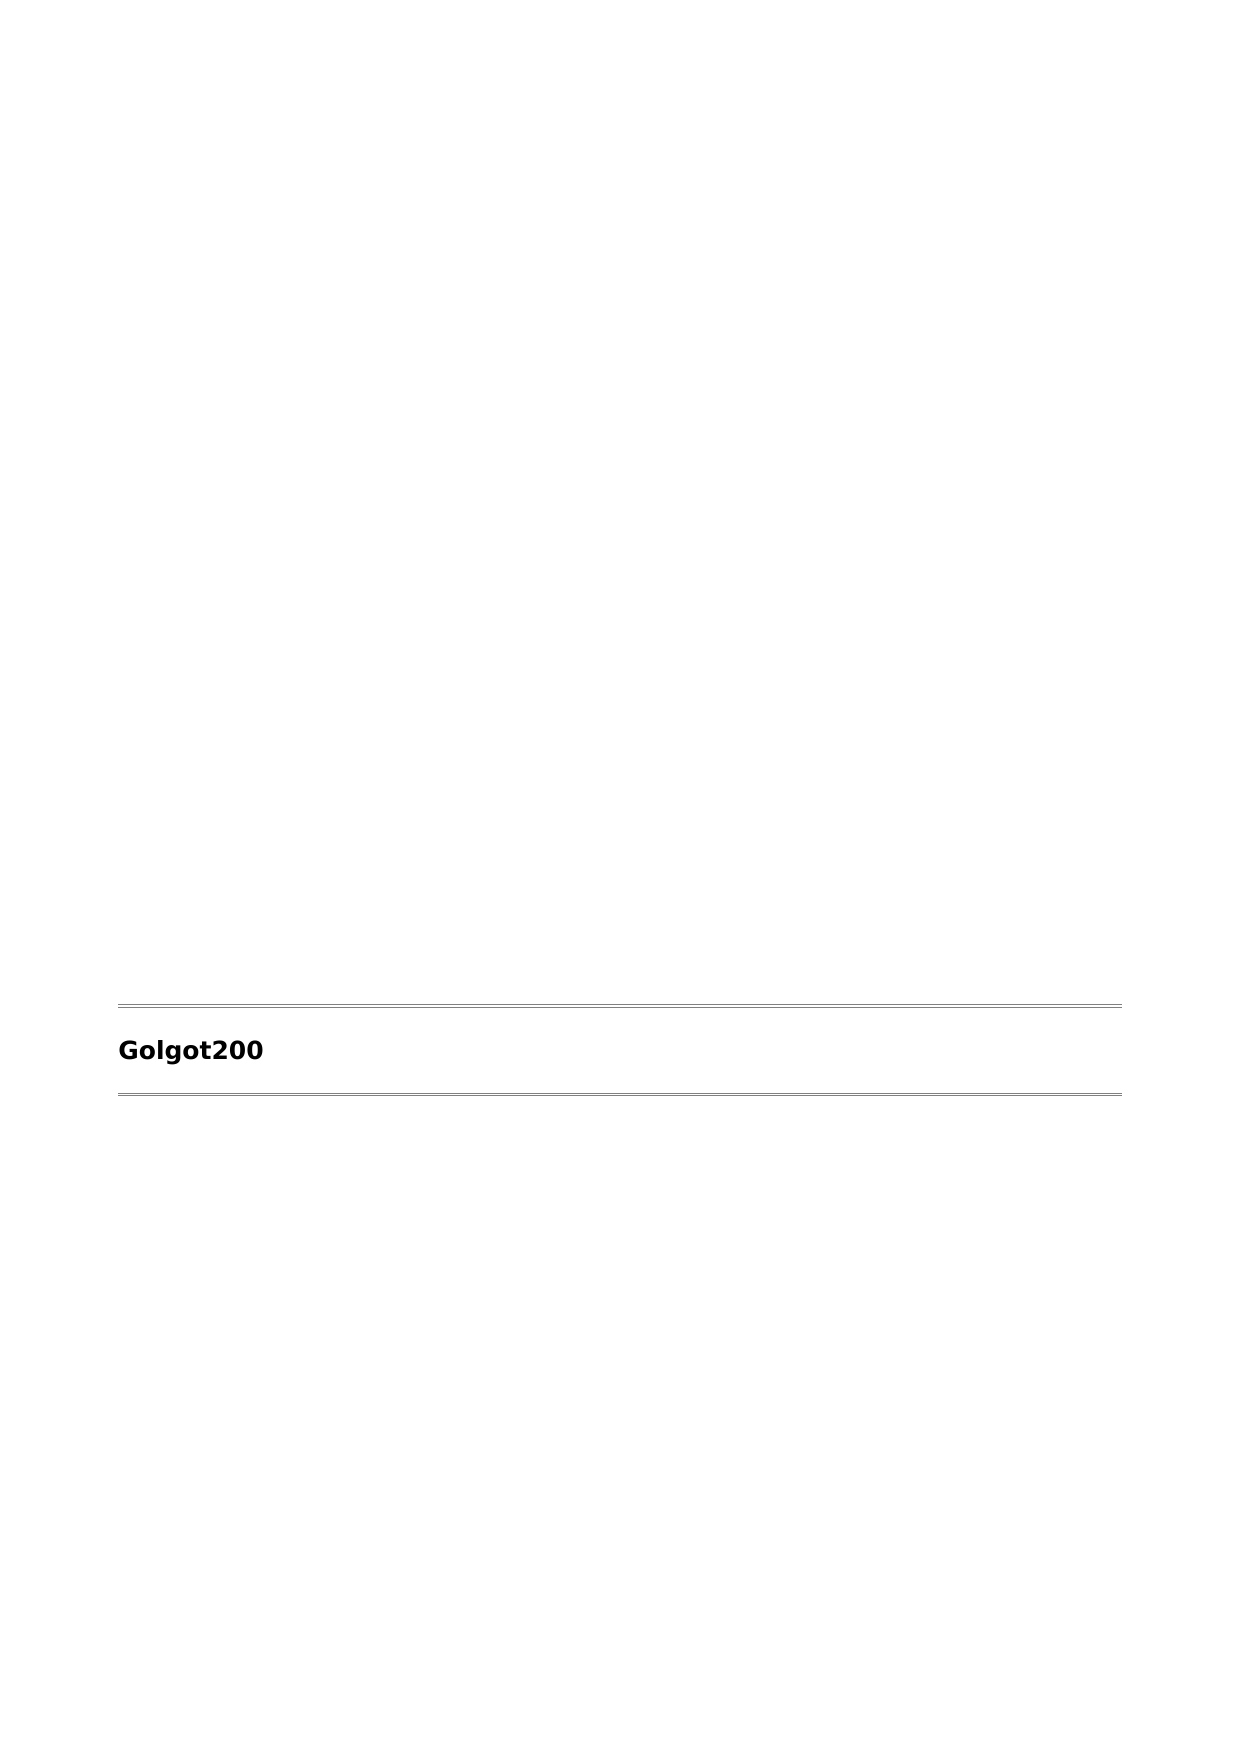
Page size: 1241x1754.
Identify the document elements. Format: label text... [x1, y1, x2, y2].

text Golgot200 [118, 1036, 1122, 1066]
